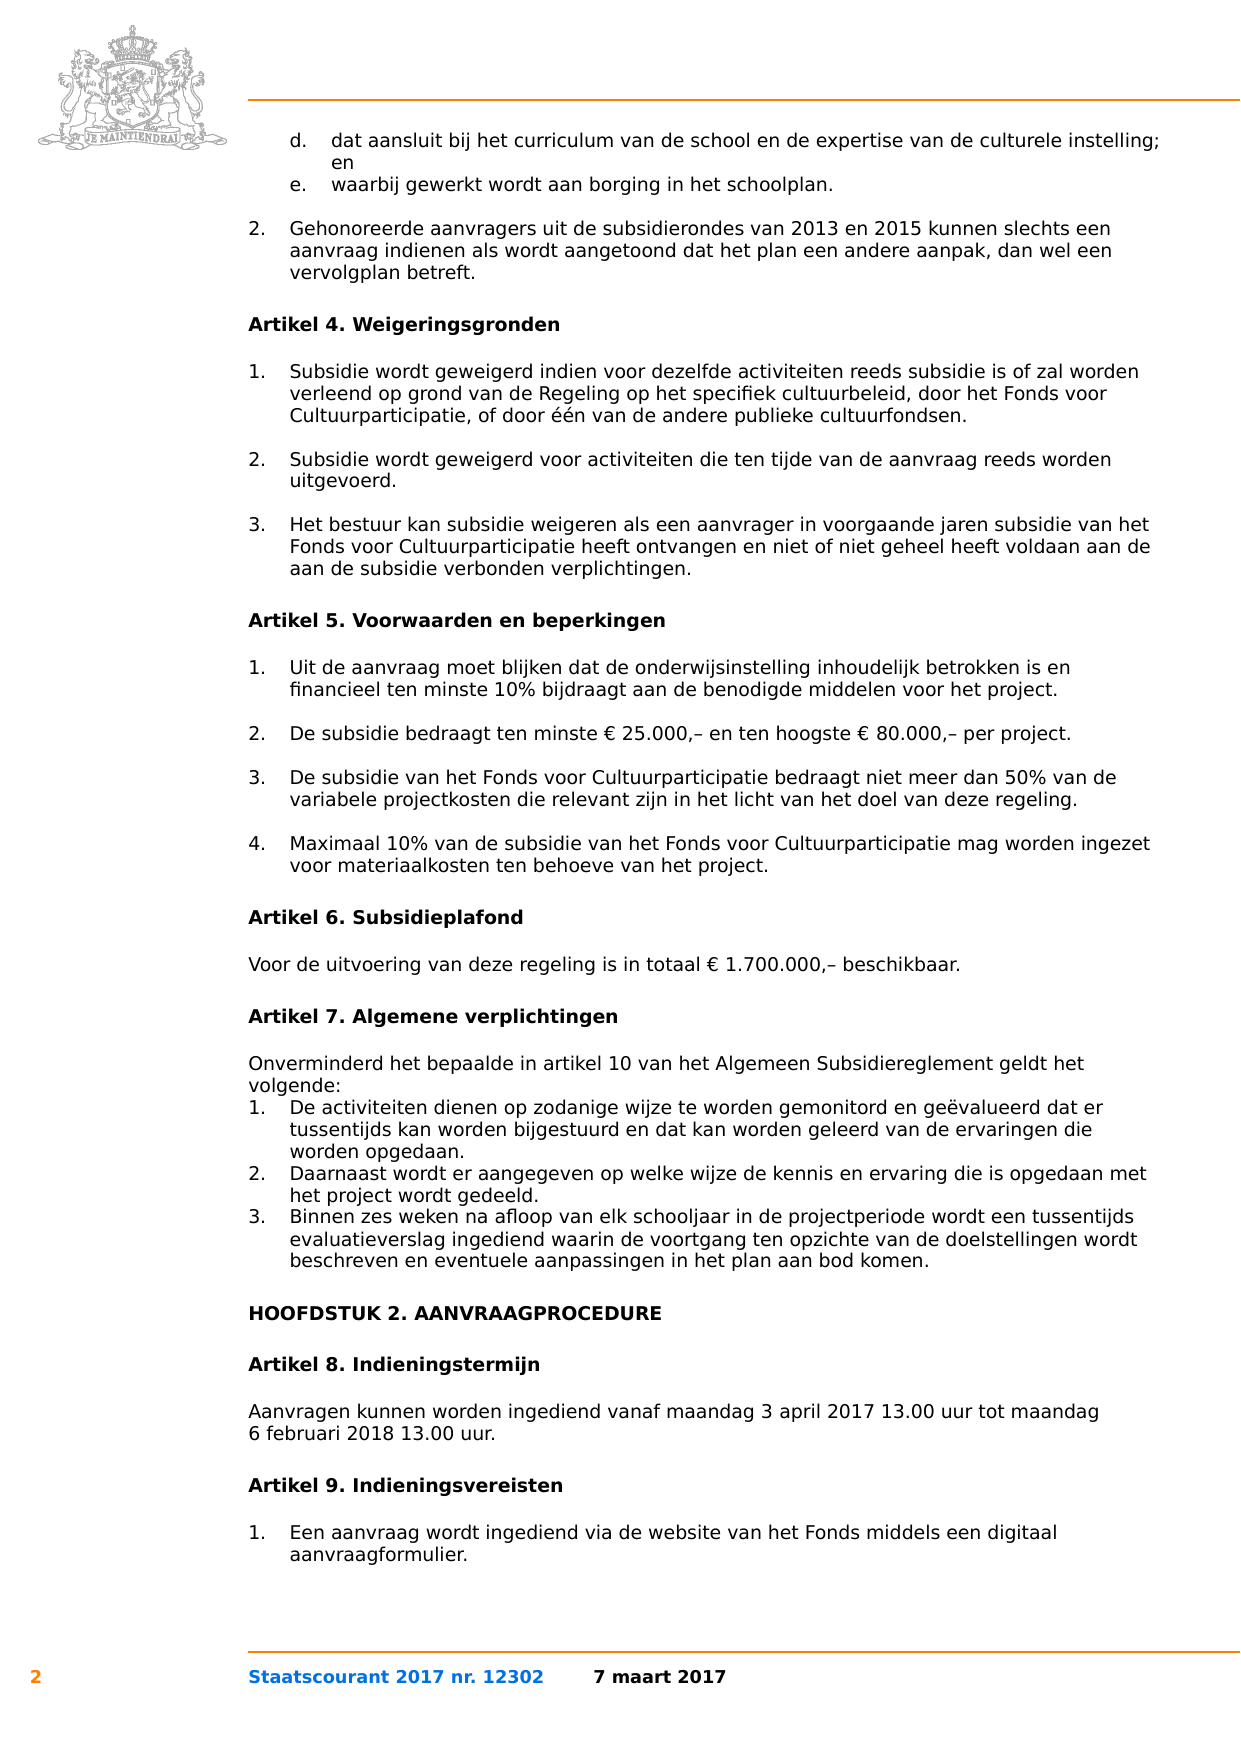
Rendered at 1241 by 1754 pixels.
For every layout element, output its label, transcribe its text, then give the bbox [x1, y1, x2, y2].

text 3. Binnen zes weken na afloop van elk schooljaar in de projectperiode wordt een tussentijds evaluatieverslag ingediend waarin de voortgang ten opzichte van de doelstellingen wordt beschreven en eventuele aanpassingen in het plan aan bod komen. [248, 1206, 1163, 1272]
subtitle Artikel 7. Algemene verplichtingen [248, 1006, 1163, 1028]
text Aanvragen kunnen worden ingediend vanaf maandag 3 april 2017 13.00 uur tot maandag 6 februari 2018 13.00 uur. [248, 1401, 1163, 1445]
text 1. Een aanvraag wordt ingediend via de website van het Fonds middels een digitaal aanvraagformulier. [248, 1522, 1163, 1566]
text e. waarbij gewerkt wordt aan borging in het schoolplan. [289, 174, 1163, 196]
subtitle Artikel 5. Voorwaarden en beperkingen [248, 610, 1163, 632]
text 1. Uit de aanvraag moet blijken dat de onderwijsinstelling inhoudelijk betrokken is en financieel ten minste 10% bijdraagt aan de benodigde middelen voor het project. [248, 657, 1163, 701]
text 1. De activiteiten dienen op zodanige wijze te worden gemonitord en geëvalueerd dat er tussentijds kan worden bijgestuurd en dat kan worden geleerd van de ervaringen die worden opgedaan. [248, 1097, 1163, 1162]
text 2. Daarnaast wordt er aangegeven op welke wijze de kennis en ervaring die is opgedaan met het project wordt gedeeld. [248, 1162, 1163, 1206]
subtitle HOOFDSTUK 2. AANVRAAGPROCEDURE [248, 1302, 1163, 1324]
text Onverminderd het bepaalde in artikel 10 van het Algemeen Subsidiereglement geldt het volgende: [248, 1053, 1163, 1097]
text Voor de uitvoering van deze regeling is in totaal € 1.700.000,– beschikbaar. [248, 954, 1163, 976]
text 2. Gehonoreerde aanvragers uit de subsidierondes van 2013 en 2015 kunnen slechts een aanvraag indienen als wordt aangetoond dat het plan een andere aanpak, dan wel een vervolgplan betreft. [248, 218, 1163, 284]
subtitle Artikel 9. Indieningsvereisten [248, 1475, 1163, 1497]
text d. dat aansluit bij het curriculum van de school en de expertise van de culturele instelling; en [289, 130, 1163, 174]
text 3. De subsidie van het Fonds voor Cultuurparticipatie bedraagt niet meer dan 50% van de variabele projectkosten die relevant zijn in het licht van het doel van deze regeling. [248, 767, 1163, 811]
text 2. De subsidie bedraagt ten minste € 25.000,– en ten hoogste € 80.000,– per project. [248, 723, 1163, 745]
text 2. Subsidie wordt geweigerd voor activiteiten die ten tijde van de aanvraag reeds worden uitgevoerd. [248, 448, 1163, 492]
text 4. Maximaal 10% van de subsidie van het Fonds voor Cultuurparticipatie mag worden ingezet voor materiaalkosten ten behoeve van het project. [248, 833, 1163, 877]
text 1. Subsidie wordt geweigerd indien voor dezelfde activiteiten reeds subsidie is of zal worden verleend op grond van de Regeling op het specifiek cultuurbeleid, door het Fonds voor Cultuurparticipatie, of door één van de andere publieke cultuurfondsen. [248, 361, 1163, 427]
subtitle Artikel 6. Subsidieplafond [248, 907, 1163, 929]
picture [38, 25, 227, 150]
subtitle Artikel 8. Indieningstermijn [248, 1354, 1163, 1376]
text 3. Het bestuur kan subsidie weigeren als een aanvrager in voorgaande jaren subsidie van het Fonds voor Cultuurparticipatie heeft ontvangen en niet of niet geheel heeft voldaan aan de aan de subsidie verbonden verplichtingen. [248, 514, 1163, 580]
subtitle Artikel 4. Weigeringsgronden [248, 314, 1163, 336]
